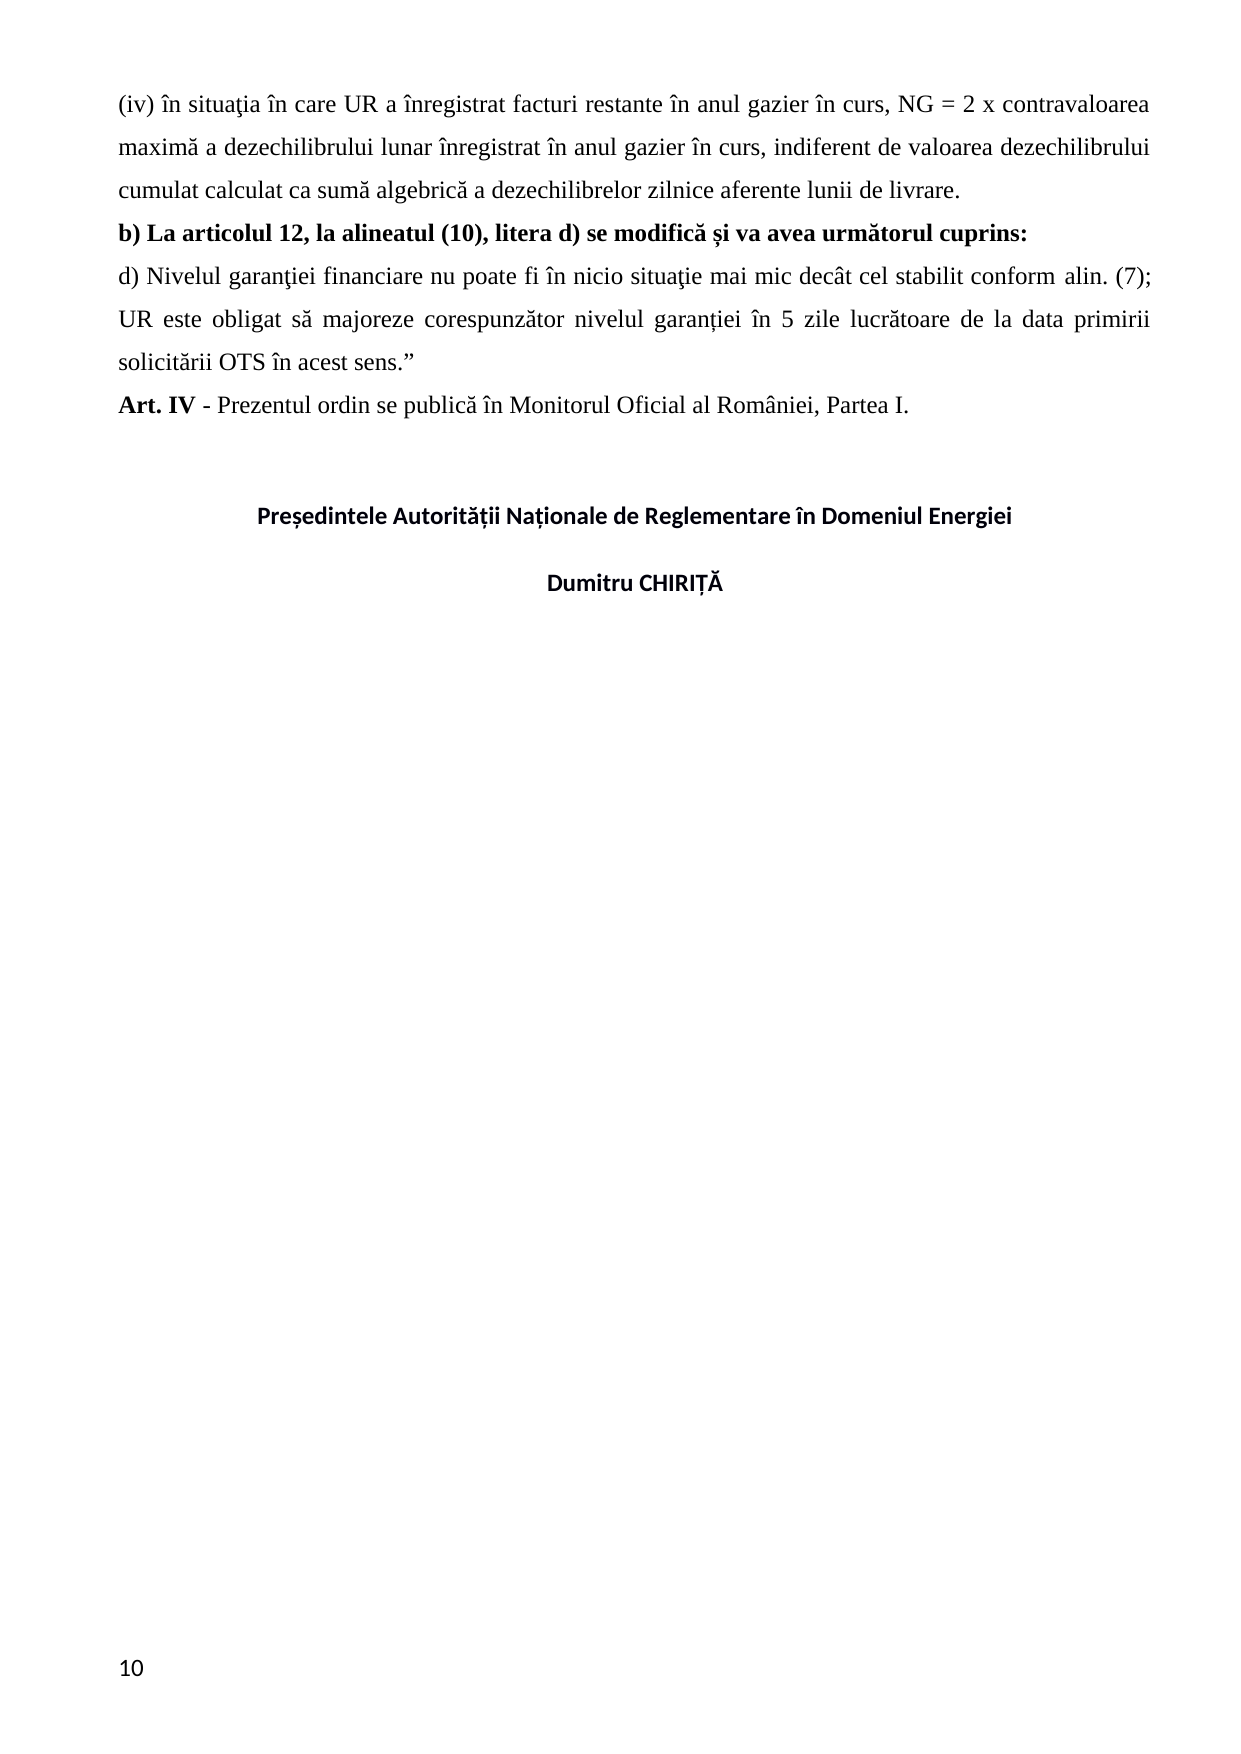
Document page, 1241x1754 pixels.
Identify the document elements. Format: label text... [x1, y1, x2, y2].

text Dumitru CHIRIȚĂ [118, 567, 1152, 597]
text (iv) în situaţia în care UR a înregistrat facturi restante în anul gazier în curs, NG = 2 x contravaloarea maximă a dezechilibrului lunar înregistrat în anul gazier în curs, indiferent de valoarea dezechilibrului cumulat calculat ca sumă algebrică a dezechilibrelor zilnice aferente lunii de livrare. [118, 89, 1152, 204]
text Președintele Autorității Naționale de Reglementare în Domeniul Energiei [118, 500, 1152, 531]
text d) Nivelul garanţiei financiare nu poate fi în nicio situaţie mai mic decât cel stabilit conform alin. (7); UR este obligat să majoreze corespunzător nivelul garanției în 5 zile lucrătoare de la data primirii solicitării OTS în acest sens.” [118, 261, 1152, 376]
text Art. IV - Prezentul ordin se publică în Monitorul Oficial al României, Partea I. [118, 391, 1152, 419]
text b) La articolul 12, la alineatul (10), litera d) se modifică și va avea următorul cuprins: [118, 218, 1152, 247]
